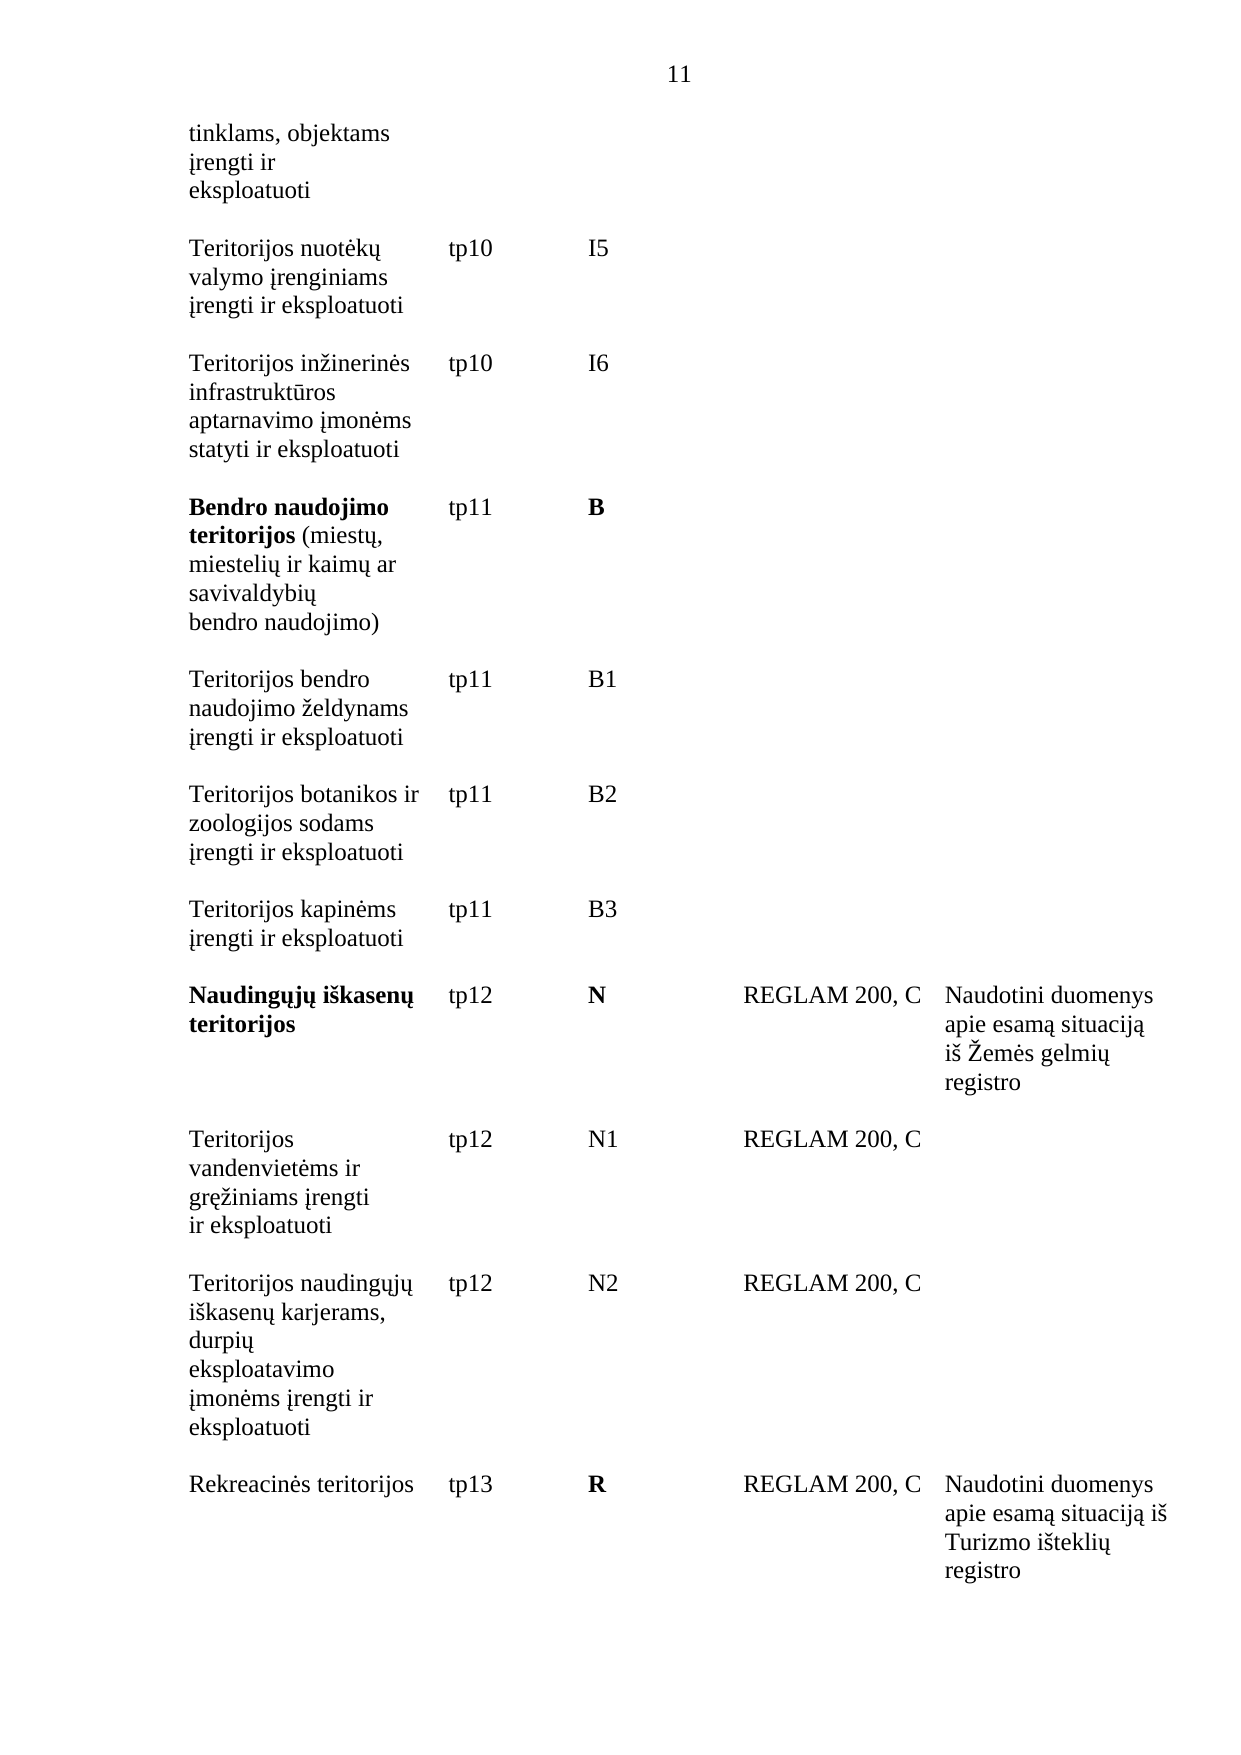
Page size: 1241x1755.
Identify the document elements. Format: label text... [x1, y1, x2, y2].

table_cell [437, 866, 577, 894]
table_cell tp12 [437, 981, 577, 1096]
table_cell [933, 118, 1181, 204]
table_cell Teritorijos kapinėms įrengti ir eksploatuoti [177, 894, 437, 952]
table_cell Naudingųjų iškasenų teritorijos [177, 981, 437, 1096]
table_cell [177, 1239, 437, 1268]
table_cell Rekreacinės teritorijos [177, 1469, 437, 1584]
table_cell Bendro naudojimo teritorijos (miestų, miestelių ir kaimų ar savivaldybių bendro naudojimo) [177, 492, 437, 636]
table_cell B3 [577, 894, 732, 952]
table_cell [437, 1096, 577, 1124]
table_cell [437, 204, 577, 233]
table_cell Teritorijos botanikos ir zoologijos sodams įrengti ir eksploatuoti [177, 779, 437, 866]
table_cell [732, 1441, 933, 1469]
table_cell [577, 866, 732, 894]
table_cell [732, 779, 933, 866]
table_cell [933, 463, 1181, 492]
table_cell Naudotini duomenys apie esamą situaciją iš Žemės gelmių registro [933, 981, 1181, 1096]
table_cell [732, 1096, 933, 1124]
table_cell B1 [577, 664, 732, 751]
table_cell tp11 [437, 779, 577, 866]
table_cell [732, 1584, 933, 1613]
table_cell [732, 492, 933, 636]
table_cell N1 [577, 1124, 732, 1239]
table_cell Teritorijos naudingųjų iškasenų karjerams, durpių eksploatavimo įmonėms įrengti ir eksploatuoti [177, 1268, 437, 1441]
table_cell [577, 636, 732, 664]
table_cell [437, 1441, 577, 1469]
table_cell [437, 952, 577, 981]
table_cell R [577, 1469, 732, 1584]
table_cell Naudotini duomenys apie esamą situaciją iš Turizmo išteklių registro [933, 1469, 1181, 1584]
table_cell Teritorijos vandenvietėms ir gręžiniams įrengti ir eksploatuoti [177, 1124, 437, 1239]
table_cell [577, 1584, 732, 1613]
table_cell [437, 463, 577, 492]
table_cell B2 [577, 779, 732, 866]
table_cell tp11 [437, 492, 577, 636]
table_cell [732, 751, 933, 779]
table_cell [177, 866, 437, 894]
table_cell [177, 952, 437, 981]
table_cell [732, 118, 933, 204]
table_cell [933, 894, 1181, 952]
table_cell [577, 1441, 732, 1469]
table_cell [933, 1268, 1181, 1441]
table_cell [437, 118, 577, 204]
table_cell [933, 1584, 1181, 1613]
table_cell [732, 894, 933, 952]
table_cell B [577, 492, 732, 636]
table_cell [732, 866, 933, 894]
table_cell tp12 [437, 1268, 577, 1441]
table_cell REGLAM 200, C [732, 1469, 933, 1584]
table_cell [577, 463, 732, 492]
table_cell [577, 319, 732, 348]
table_cell [933, 866, 1181, 894]
table_cell [732, 463, 933, 492]
table_cell N [577, 981, 732, 1096]
table_cell [933, 636, 1181, 664]
table_cell [177, 319, 437, 348]
table_cell [732, 204, 933, 233]
table_cell [732, 664, 933, 751]
table_cell tp13 [437, 1469, 577, 1584]
table_cell [437, 319, 577, 348]
table_cell Teritorijos nuotėkų valymo įrenginiams įrengti ir eksploatuoti [177, 233, 437, 319]
table_cell [732, 952, 933, 981]
table_cell [437, 751, 577, 779]
table_cell [177, 1441, 437, 1469]
table_cell REGLAM 200, C [732, 1124, 933, 1239]
table_cell tinklams, objektams įrengti ir eksploatuoti [177, 118, 437, 204]
table_cell [177, 751, 437, 779]
table_cell [732, 233, 933, 319]
table_cell tp10 [437, 233, 577, 319]
table_cell N2 [577, 1268, 732, 1441]
table_cell tp10 [437, 348, 577, 463]
table_cell [933, 952, 1181, 981]
table_cell REGLAM 200, C [732, 1268, 933, 1441]
table_cell [577, 204, 732, 233]
table_cell [177, 204, 437, 233]
table_cell [732, 636, 933, 664]
table_cell [933, 751, 1181, 779]
table_cell tp11 [437, 894, 577, 952]
table_cell [732, 1239, 933, 1268]
table_cell [732, 348, 933, 463]
table_cell [177, 463, 437, 492]
table_cell [577, 118, 732, 204]
table_cell [577, 751, 732, 779]
table_cell tp12 [437, 1124, 577, 1239]
table_cell [933, 319, 1181, 348]
table_cell [933, 1124, 1181, 1239]
table_cell [437, 636, 577, 664]
table_cell [933, 1441, 1181, 1469]
table_cell [933, 1096, 1181, 1124]
table_cell [177, 1096, 437, 1124]
table_cell [933, 348, 1181, 463]
table_cell [933, 233, 1181, 319]
table_cell [577, 952, 732, 981]
table_cell tp11 [437, 664, 577, 751]
table_cell [577, 1239, 732, 1268]
table_cell [933, 664, 1181, 751]
table_cell [177, 1584, 437, 1613]
table_cell I6 [577, 348, 732, 463]
table_cell [177, 636, 437, 664]
table_cell Teritorijos inžinerinės infrastruktūros aptarnavimo įmonėms statyti ir eksploatuoti [177, 348, 437, 463]
table_cell [732, 319, 933, 348]
table_cell [933, 204, 1181, 233]
table_cell [437, 1239, 577, 1268]
table_cell Teritorijos bendro naudojimo želdynams įrengti ir eksploatuoti [177, 664, 437, 751]
table_cell [437, 1584, 577, 1613]
table_cell REGLAM 200, C [732, 981, 933, 1096]
table_cell [933, 492, 1181, 636]
table_cell [577, 1096, 732, 1124]
table_cell [933, 1239, 1181, 1268]
table_cell I5 [577, 233, 732, 319]
table_cell [933, 779, 1181, 866]
